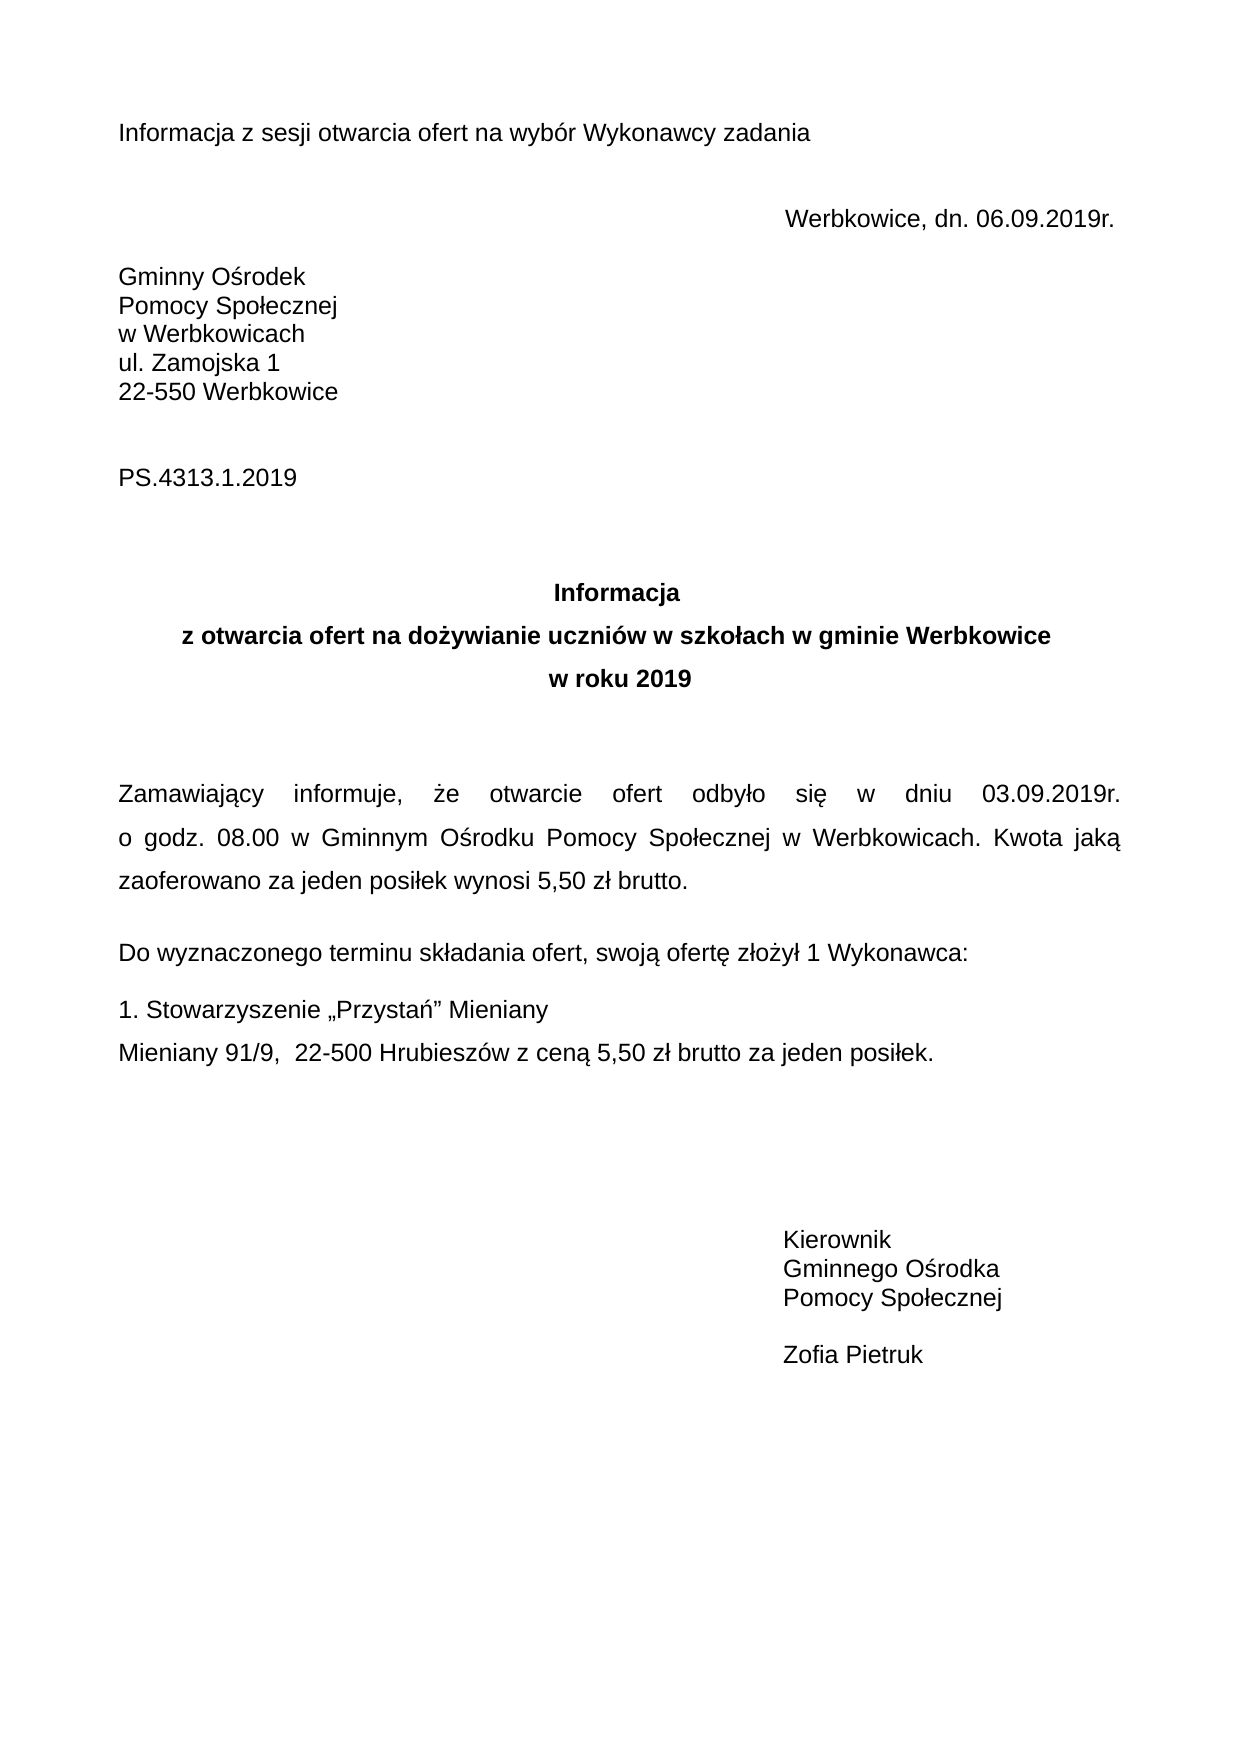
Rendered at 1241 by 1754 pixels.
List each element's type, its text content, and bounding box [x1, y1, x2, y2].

text w Werbkowicach [118, 319, 1122, 348]
text Kierownik [118, 1225, 1122, 1254]
text Zofia Pietruk [118, 1340, 1122, 1369]
text 1. Stowarzyszenie „Przystań” Mieniany [118, 995, 1122, 1024]
text z otwarcia ofert na dożywianie uczniów w szkołach w gminie Werbkowice [118, 621, 1122, 650]
text 22-550 Werbkowice [118, 377, 1122, 406]
text Gminny Ośrodek [118, 262, 1122, 291]
text Mieniany 91/9, 22-500 Hrubieszów z ceną 5,50 zł brutto za jeden posiłek. [118, 1038, 1122, 1067]
text Do wyznaczonego terminu składania ofert, swoją ofertę złożył 1 Wykonawca: [118, 937, 1122, 966]
text Pomocy Społecznej [118, 291, 1122, 319]
text Werbkowice, dn. 06.09.2019r. [118, 204, 1122, 233]
text Pomocy Społecznej [118, 1282, 1122, 1311]
text Informacja z sesji otwarcia ofert na wybór Wykonawcy zadania [118, 118, 1122, 147]
text Informacja [118, 578, 1122, 607]
text w roku 2019 [118, 664, 1122, 693]
text PS.4313.1.2019 [118, 463, 1122, 492]
text Zamawiający informuje, że otwarcie ofert odbyło się w dniu 03.09.2019r. o godz. 08.00 w Gminnym Ośrodku Pomocy Społecznej w Werbkowicach. Kwota jaką zaoferowano za jeden posiłek wynosi 5,50 zł brutto. [118, 779, 1122, 894]
text Gminnego Ośrodka [118, 1254, 1122, 1282]
text ul. Zamojska 1 [118, 348, 1122, 377]
